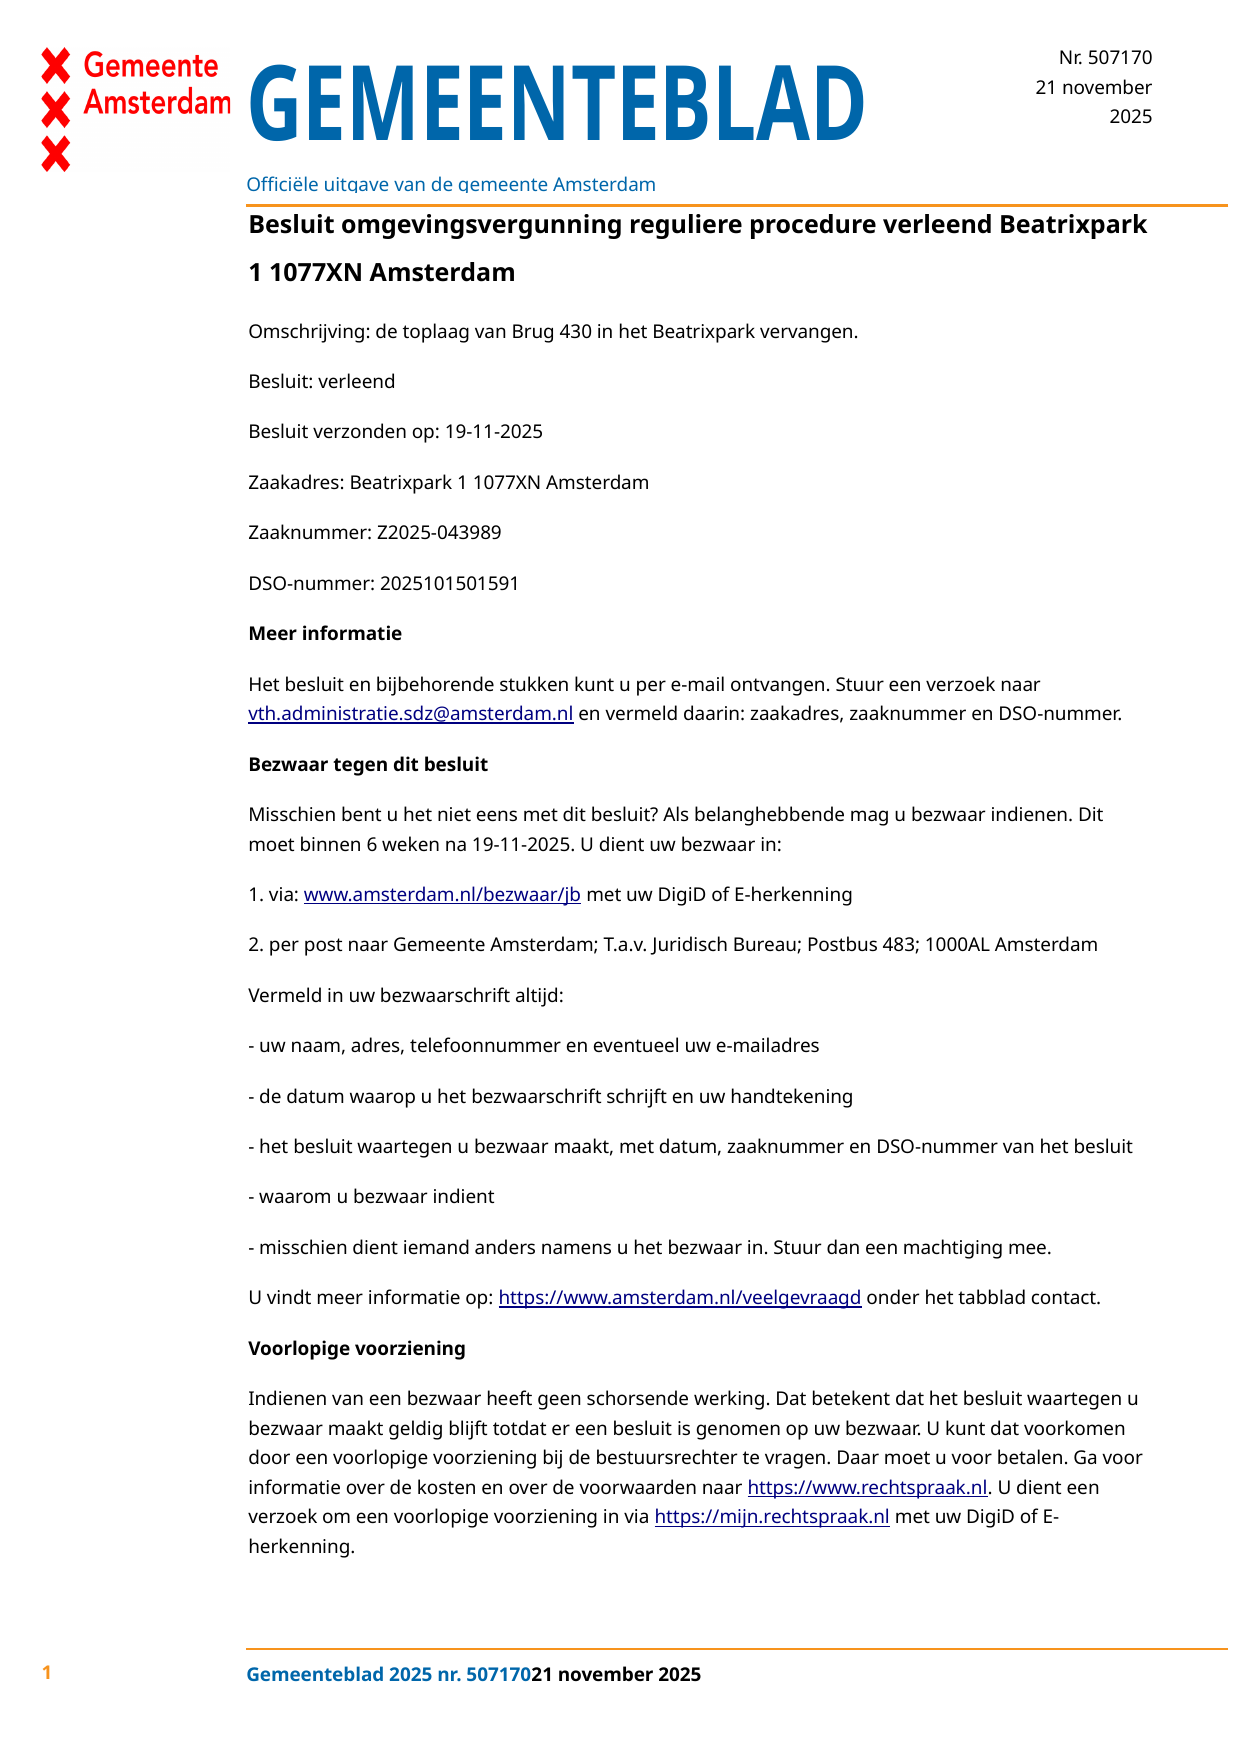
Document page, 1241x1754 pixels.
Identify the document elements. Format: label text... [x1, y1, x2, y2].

picture [41, 47, 231, 172]
text 1. via: www.amsterdam.nl/bezwaar/jb met uw DigiD of E-herkenning [248, 881, 1152, 907]
text - de datum waarop u het bezwaarschrift schrijft en uw handtekening [248, 1083, 1152, 1109]
text Voorlopige voorziening [248, 1335, 1152, 1361]
text 2. per post naar Gemeente Amsterdam; T.a.v. Juridisch Bureau; Postbus 483; 1000AL Amsterdam [248, 932, 1152, 957]
text Besluit verzonden op: 19-11-2025 [248, 419, 1152, 444]
text Meer informatie [248, 620, 1152, 646]
text Misschien bent u het niet eens met dit besluit? Als belanghebbende mag u bezwaar indienen. Dit moet binnen 6 weken na 19-11-2025. U dient uw bezwaar in: [248, 801, 1152, 857]
text U vindt meer informatie op: https://www.amsterdam.nl/veelgevraagd onder het tabblad contact. [248, 1284, 1152, 1310]
text Besluit omgevingsvergunning reguliere procedure verleend Beatrixpark 1 1077XN Amsterdam [248, 207, 1152, 288]
text Bezwaar tegen dit besluit [248, 751, 1152, 777]
text Indienen van een bezwaar heeft geen schorsende werking. Dat betekent dat het besluit waartegen u bezwaar maakt geldig blijft totdat er een besluit is genomen op uw bezwaar. U kunt dat voorkomen door een voorlopige voorziening bij de bestuursrechter te vragen. Daar moet u voor betalen. Ga voor informatie over de kosten en over de voorwaarden naar https://www.rechtspraak.nl. U dient een verzoek om een voorlopige voorziening in via https://mijn.rechtspraak.nl met uw DigiD of E-herkenning. [248, 1385, 1152, 1559]
text Het besluit en bijbehorende stukken kunt u per e-mail ontvangen. Stuur een verzoek naar vth.administratie.sdz@amsterdam.nl en vermeld daarin: zaakadres, zaaknummer en DSO-nummer. [248, 671, 1152, 726]
text - waarom u bezwaar indient [248, 1184, 1152, 1209]
text Vermeld in uw bezwaarschrift altijd: [248, 982, 1152, 1008]
text Zaaknummer: Z2025-043989 [248, 519, 1152, 545]
text - misschien dient iemand anders namens u het bezwaar in. Stuur dan een machtiging mee. [248, 1234, 1152, 1260]
text - het besluit waartegen u bezwaar maakt, met datum, zaaknummer en DSO-nummer van het besluit [248, 1133, 1152, 1159]
text Omschrijving: de toplaag van Brug 430 in het Beatrixpark vervangen. [248, 318, 1152, 344]
text DSO-nummer: 2025101501591 [248, 570, 1152, 596]
text Zaakadres: Beatrixpark 1 1077XN Amsterdam [248, 469, 1152, 495]
text Besluit: verleend [248, 368, 1152, 394]
text - uw naam, adres, telefoonnummer en eventueel uw e-mailadres [248, 1032, 1152, 1058]
